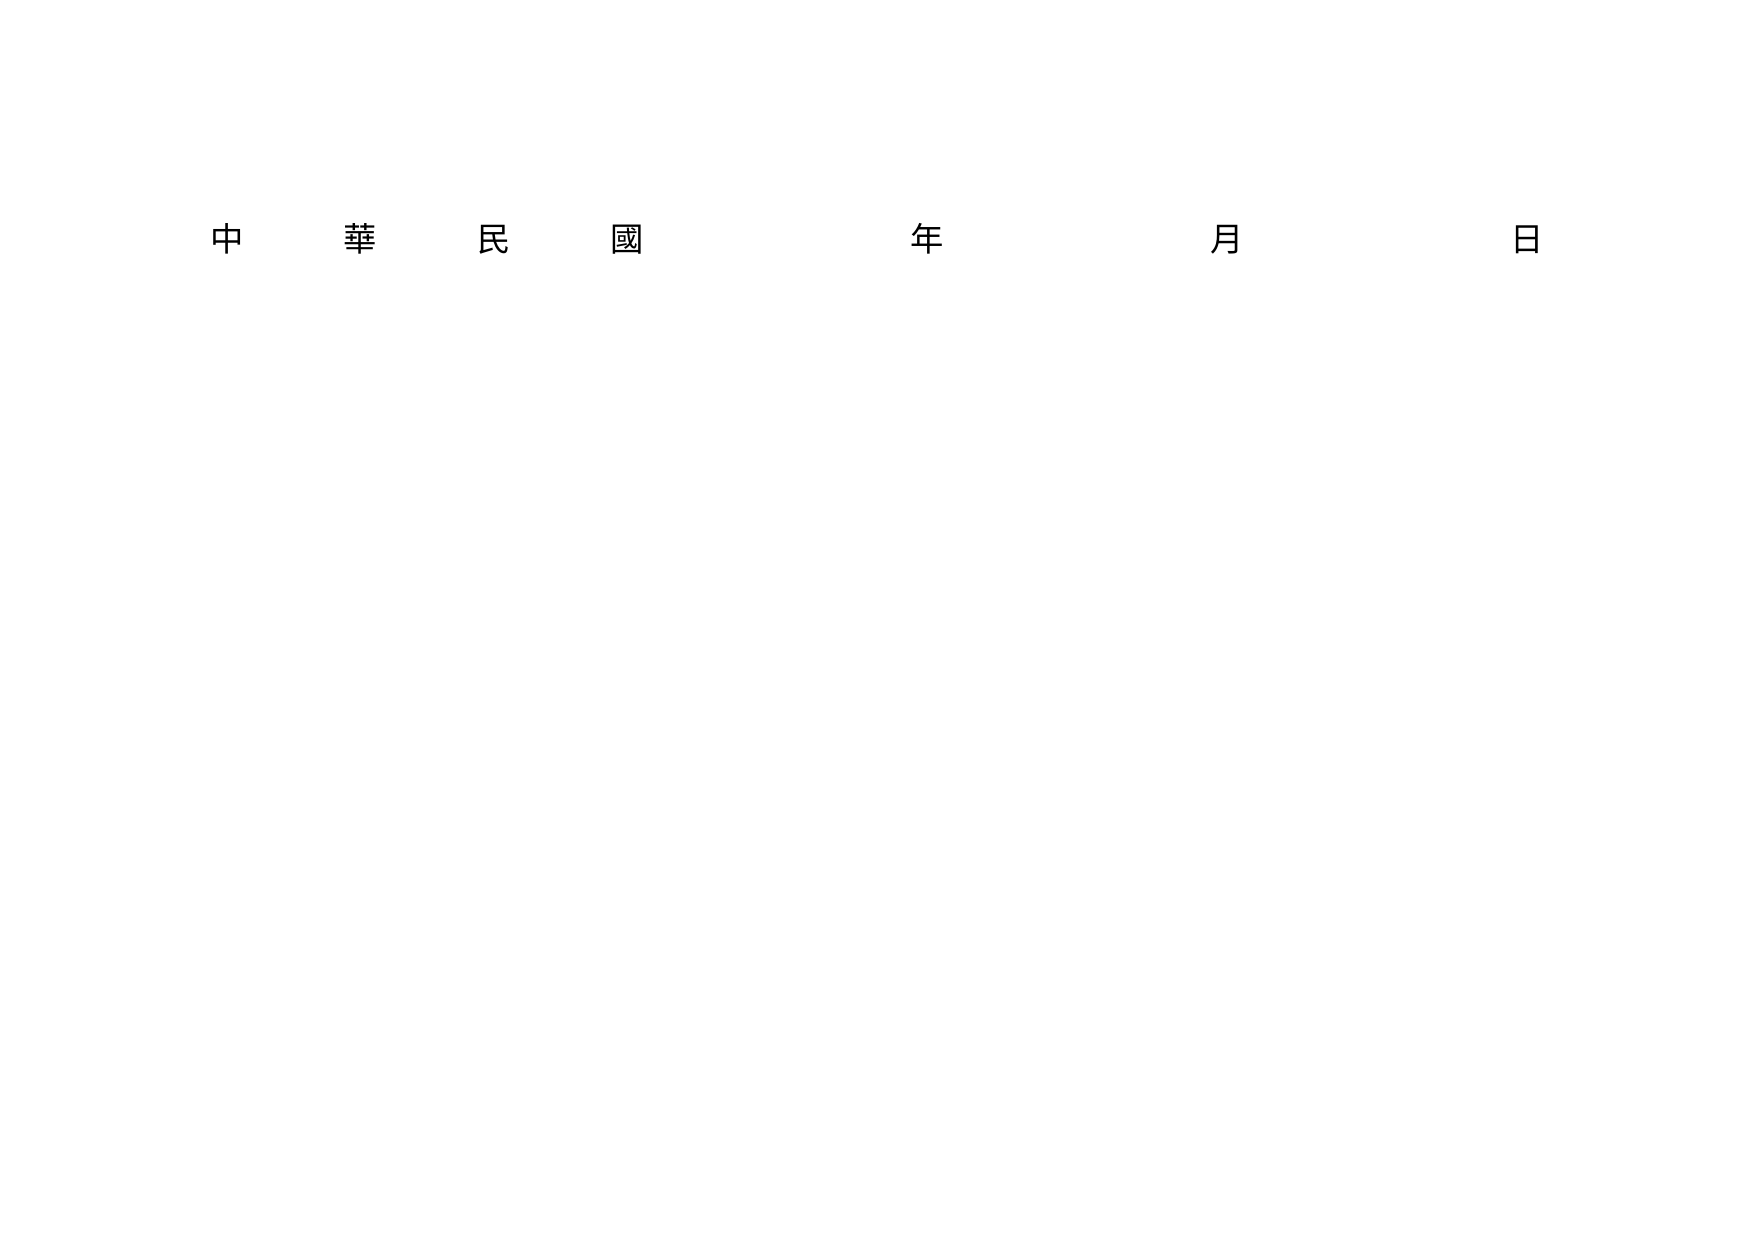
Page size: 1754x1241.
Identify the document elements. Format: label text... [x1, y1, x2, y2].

text 中 華 民 國 年 月 日 [89, 199, 1665, 274]
